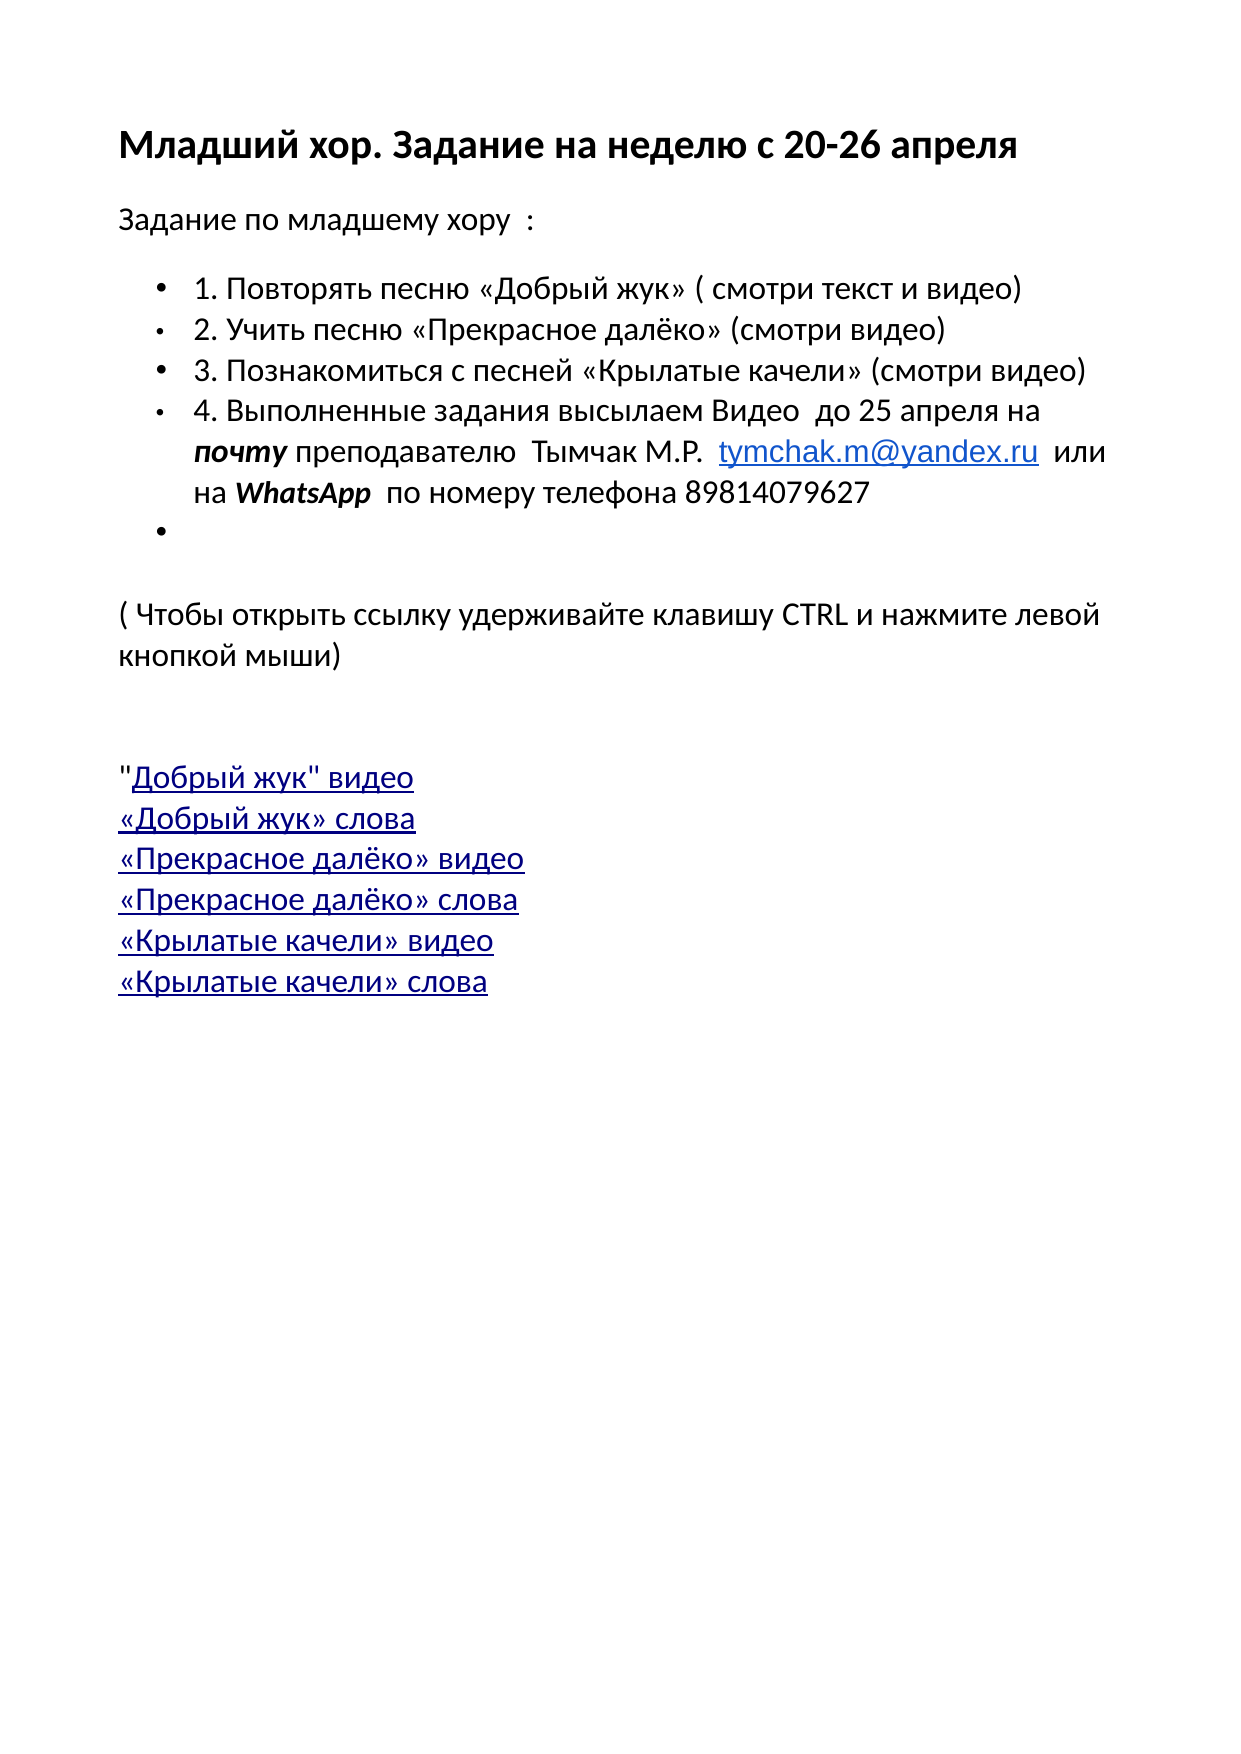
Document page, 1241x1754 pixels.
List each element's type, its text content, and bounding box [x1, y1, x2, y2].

text «Прекрасное далёко» видео [118, 837, 1122, 878]
text «Крылатые качели» видео [118, 919, 1122, 959]
text Младший хор. Задание на неделю с 20-26 апреля [118, 118, 1122, 169]
list 4. Выполненные задания высылаем Видео до 25 апреля на почту преподавателю Тымчак М.Р. tymchak.m@yandex.ru или на WhatsApp по номеру телефона 89814079627 [156, 389, 1122, 512]
text «Прекрасное далёко» слова [118, 878, 1122, 919]
list 2. Учить песню «Прекрасное далёко» (смотри видео) [156, 308, 1122, 349]
text "Добрый жук" видео [118, 756, 1122, 797]
text Задание по младшему хору : [118, 198, 1122, 238]
list 3. Познакомиться с песней «Крылатые качели» (смотри видео) [156, 349, 1122, 389]
text «Крылатые качели» слова [118, 959, 1122, 1000]
text «Добрый жук» слова [118, 797, 1122, 837]
text ( Чтобы открыть ссылку удерживайте клавишу CTRL и нажмите левой кнопкой мыши) [118, 593, 1122, 674]
list 1. Повторять песню «Добрый жук» ( смотри текст и видео) [156, 267, 1122, 308]
